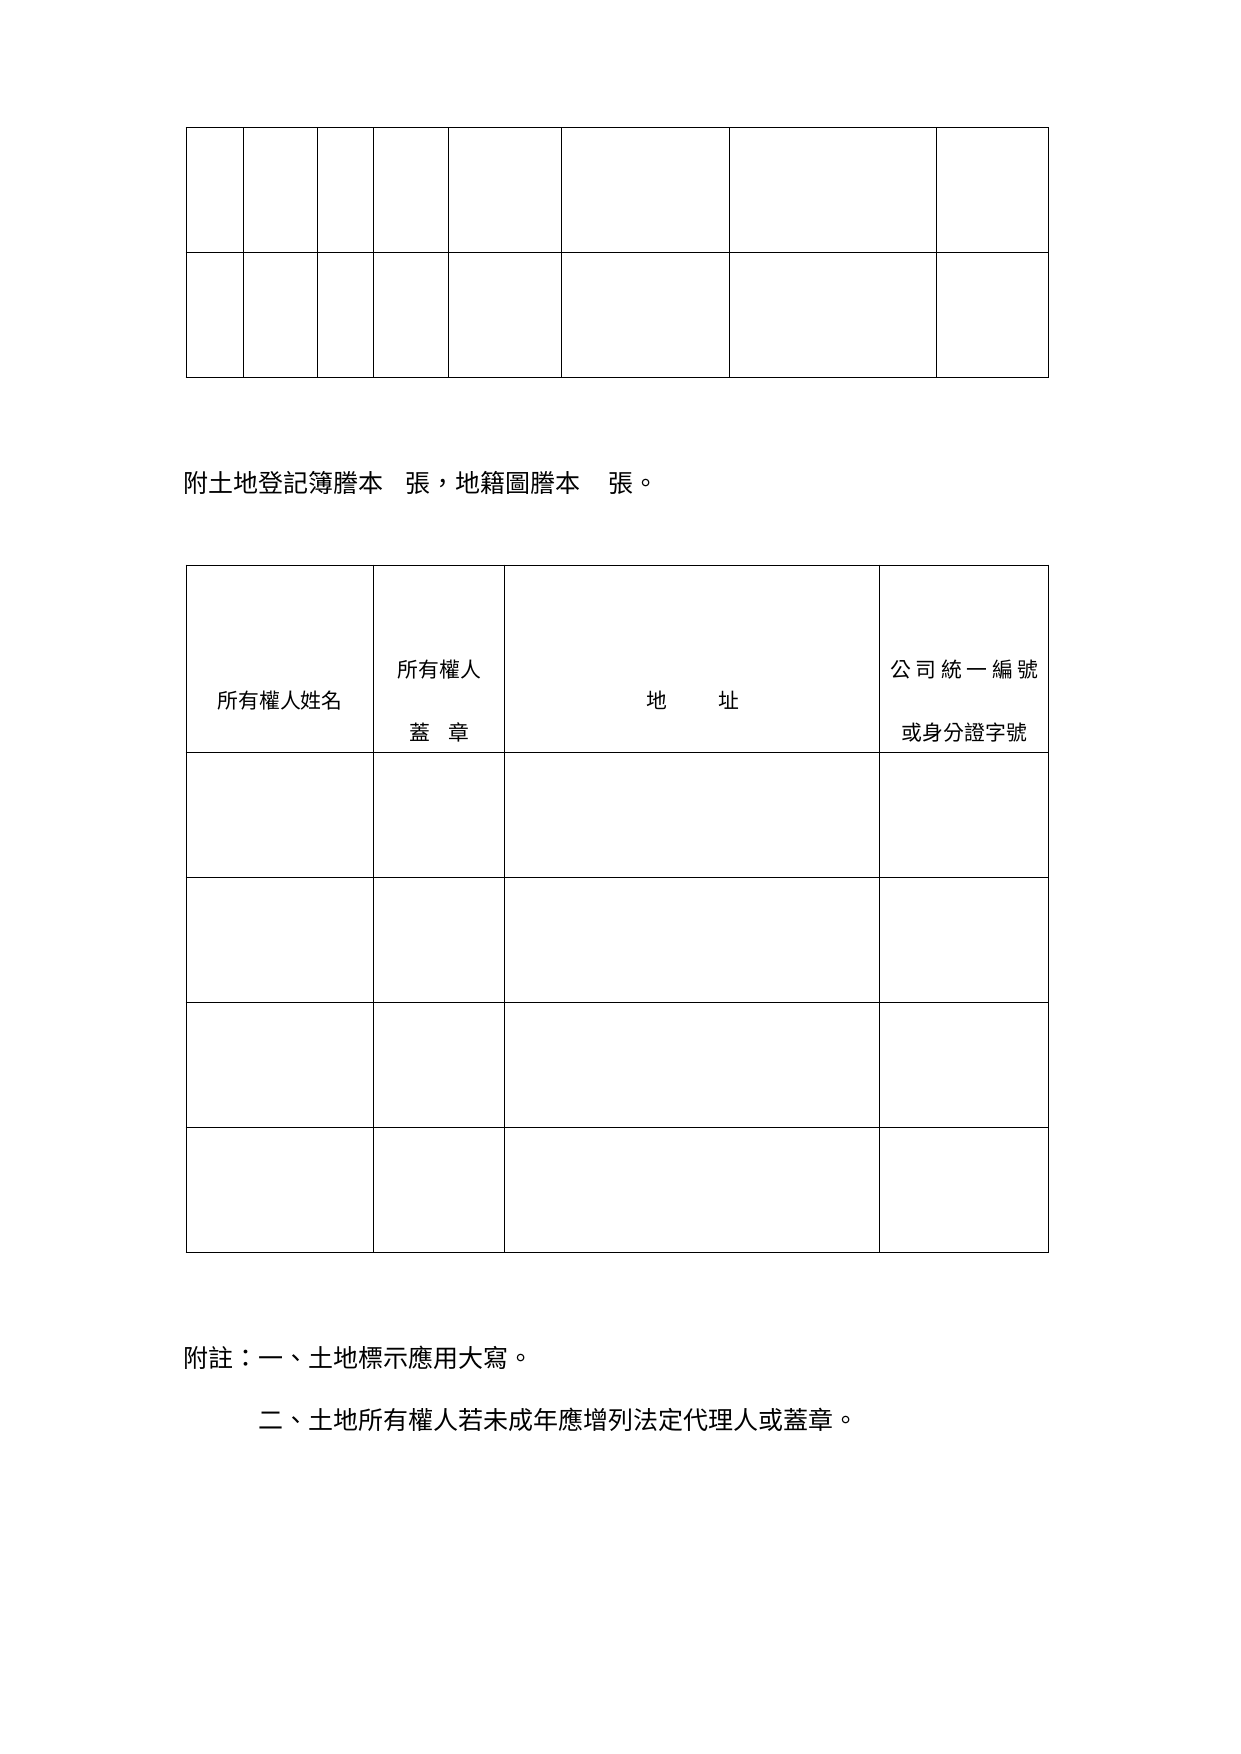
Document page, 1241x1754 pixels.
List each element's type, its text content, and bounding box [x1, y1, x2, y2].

text 二、土地所有權人若未成年應增列法定代理人或蓋章。 [258, 1377, 1098, 1439]
table_header 所有權人 蓋 章 [374, 566, 504, 752]
table_header 公 司 統 一 編 號或身分證字號 [880, 566, 1048, 752]
table_cell [880, 1128, 1048, 1252]
table_cell [187, 1128, 373, 1252]
table_cell [505, 753, 879, 877]
table_cell [374, 878, 504, 1002]
table_cell [187, 253, 243, 377]
table_cell [318, 128, 373, 252]
table_cell [318, 253, 373, 377]
table_cell [730, 253, 936, 377]
table_cell [374, 753, 504, 877]
table_cell [562, 253, 729, 377]
table_cell [187, 878, 373, 1002]
table_cell [505, 1003, 879, 1127]
table_header 地 址 [505, 566, 879, 752]
text 附註：一、土地標示應用大寫。 [183, 1314, 1098, 1377]
table_cell [937, 128, 1048, 252]
table_cell [374, 253, 448, 377]
table_cell [374, 1128, 504, 1252]
table_cell [937, 253, 1048, 377]
table_cell [880, 1003, 1048, 1127]
table_header 所有權人姓名 [187, 566, 373, 752]
table_cell [374, 128, 448, 252]
table_cell [244, 128, 317, 252]
table_cell [187, 753, 373, 877]
table_cell [562, 128, 729, 252]
table_cell [187, 1003, 373, 1127]
table_cell [374, 1003, 504, 1127]
table_cell [187, 128, 243, 252]
table_cell [880, 753, 1048, 877]
table_cell [244, 253, 317, 377]
table_cell [880, 878, 1048, 1002]
table_cell [449, 128, 561, 252]
text 附土地登記簿謄本 張，地籍圖謄本 張。 [183, 439, 1098, 502]
table_cell [730, 128, 936, 252]
table_cell [505, 1128, 879, 1252]
table_cell [449, 253, 561, 377]
table_cell [505, 878, 879, 1002]
